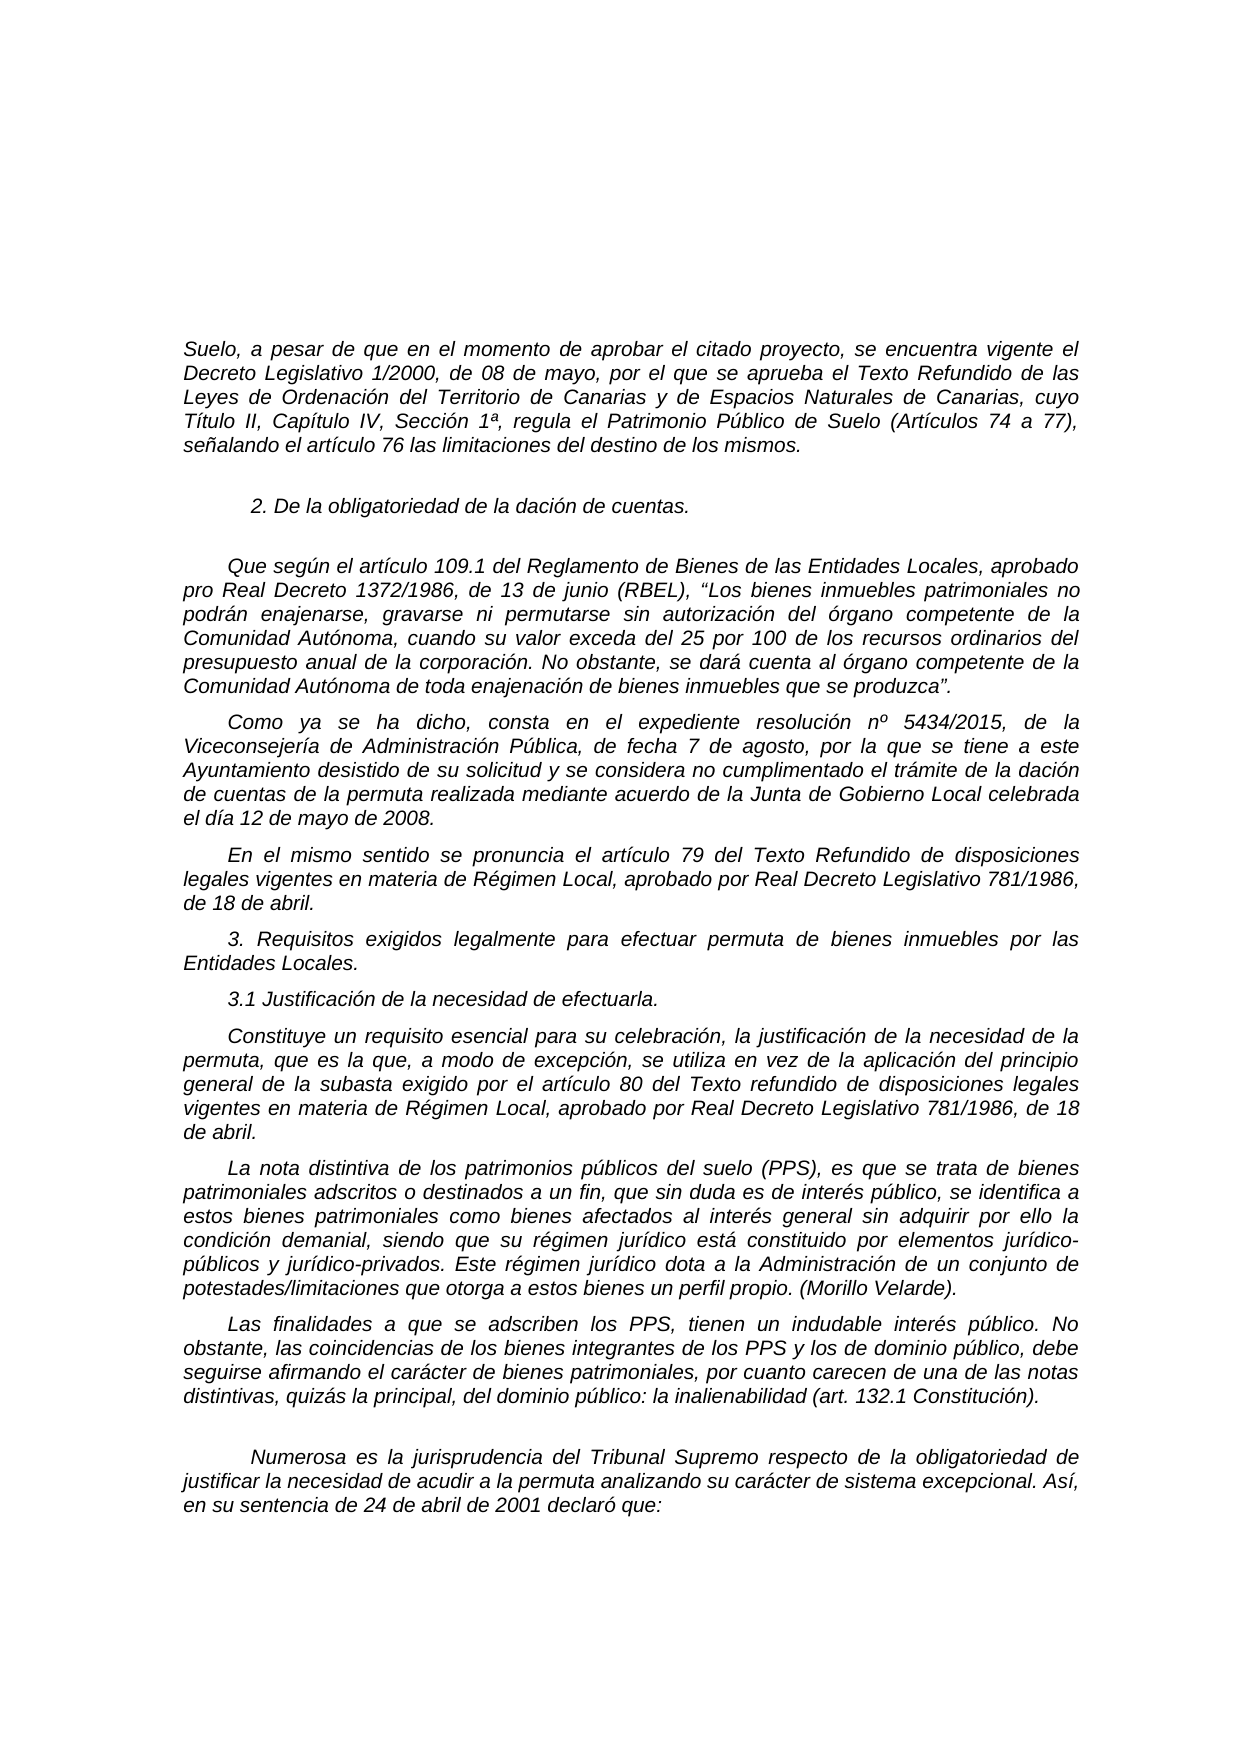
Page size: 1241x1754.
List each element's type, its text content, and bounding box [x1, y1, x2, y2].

text 3.1 Justificación de la necesidad de efectuarla. [183, 987, 1081, 1011]
text Como ya se ha dicho, consta en el expediente resolución nº 5434/2015, de la Viceconsejería de Administración Pública, de fecha 7 de agosto, por la que se tiene a este Ayuntamiento desistido de su solicitud y se considera no cumplimentado el trámite de la dación de cuentas de la permuta realizada mediante acuerdo de la Junta de Gobierno Local celebrada el día 12 de mayo de 2008. [183, 710, 1081, 830]
text Suelo, a pesar de que en el momento de aprobar el citado proyecto, se encuentra vigente el Decreto Legislativo 1/2000, de 08 de mayo, por el que se aprueba el Texto Refundido de las Leyes de Ordenación del Territorio de Canarias y de Espacios Naturales de Canarias, cuyo Título II, Capítulo IV, Sección 1ª, regula el Patrimonio Público de Suelo (Artículos 74 a 77), señalando el artículo 76 las limitaciones del destino de los mismos. [183, 337, 1081, 457]
text En el mismo sentido se pronuncia el artículo 79 del Texto Refundido de disposiciones legales vigentes en materia de Régimen Local, aprobado por Real Decreto Legislativo 781/1986, de 18 de abril. [183, 842, 1081, 914]
text 3. Requisitos exigidos legalmente para efectuar permuta de bienes inmuebles por las Entidades Locales. [183, 927, 1081, 975]
text Las finalidades a que se adscriben los PPS, tienen un indudable interés público. No obstante, las coincidencias de los bienes integrantes de los PPS y los de dominio público, debe seguirse afirmando el carácter de bienes patrimoniales, por cuanto carecen de una de las notas distintivas, quizás la principal, del dominio público: la inalienabilidad (art. 132.1 Constitución). [183, 1312, 1081, 1408]
text Numerosa es la jurisprudencia del Tribunal Supremo respecto de la obligatoriedad de justificar la necesidad de acudir a la permuta analizando su carácter de sistema excepcional. Así, en su sentencia de 24 de abril de 2001 declaró que: [183, 1444, 1081, 1516]
text La nota distintiva de los patrimonios públicos del suelo (PPS), es que se trata de bienes patrimoniales adscritos o destinados a un fin, que sin duda es de interés público, se identifica a estos bienes patrimoniales como bienes afectados al interés general sin adquirir por ello la condición demanial, siendo que su régimen jurídico está constituido por elementos jurídico-públicos y jurídico-privados. Este régimen jurídico dota a la Administración de un conjunto de potestades/limitaciones que otorga a estos bienes un perfil propio. (Morillo Velarde). [183, 1156, 1081, 1300]
text Constituye un requisito esencial para su celebración, la justificación de la necesidad de la permuta, que es la que, a modo de excepción, se utiliza en vez de la aplicación del principio general de la subasta exigido por el artículo 80 del Texto refundido de disposiciones legales vigentes en materia de Régimen Local, aprobado por Real Decreto Legislativo 781/1986, de 18 de abril. [183, 1024, 1081, 1143]
text 2. De la obligatoriedad de la dación de cuentas. [183, 493, 1081, 517]
text Que según el artículo 109.1 del Reglamento de Bienes de las Entidades Locales, aprobado pro Real Decreto 1372/1986, de 13 de junio (RBEL), “Los bienes inmuebles patrimoniales no podrán enajenarse, gravarse ni permutarse sin autorización del órgano competente de la Comunidad Autónoma, cuando su valor exceda del 25 por 100 de los recursos ordinarios del presupuesto anual de la corporación. No obstante, se dará cuenta al órgano competente de la Comunidad Autónoma de toda enajenación de bienes inmuebles que se produzca”. [183, 554, 1081, 698]
